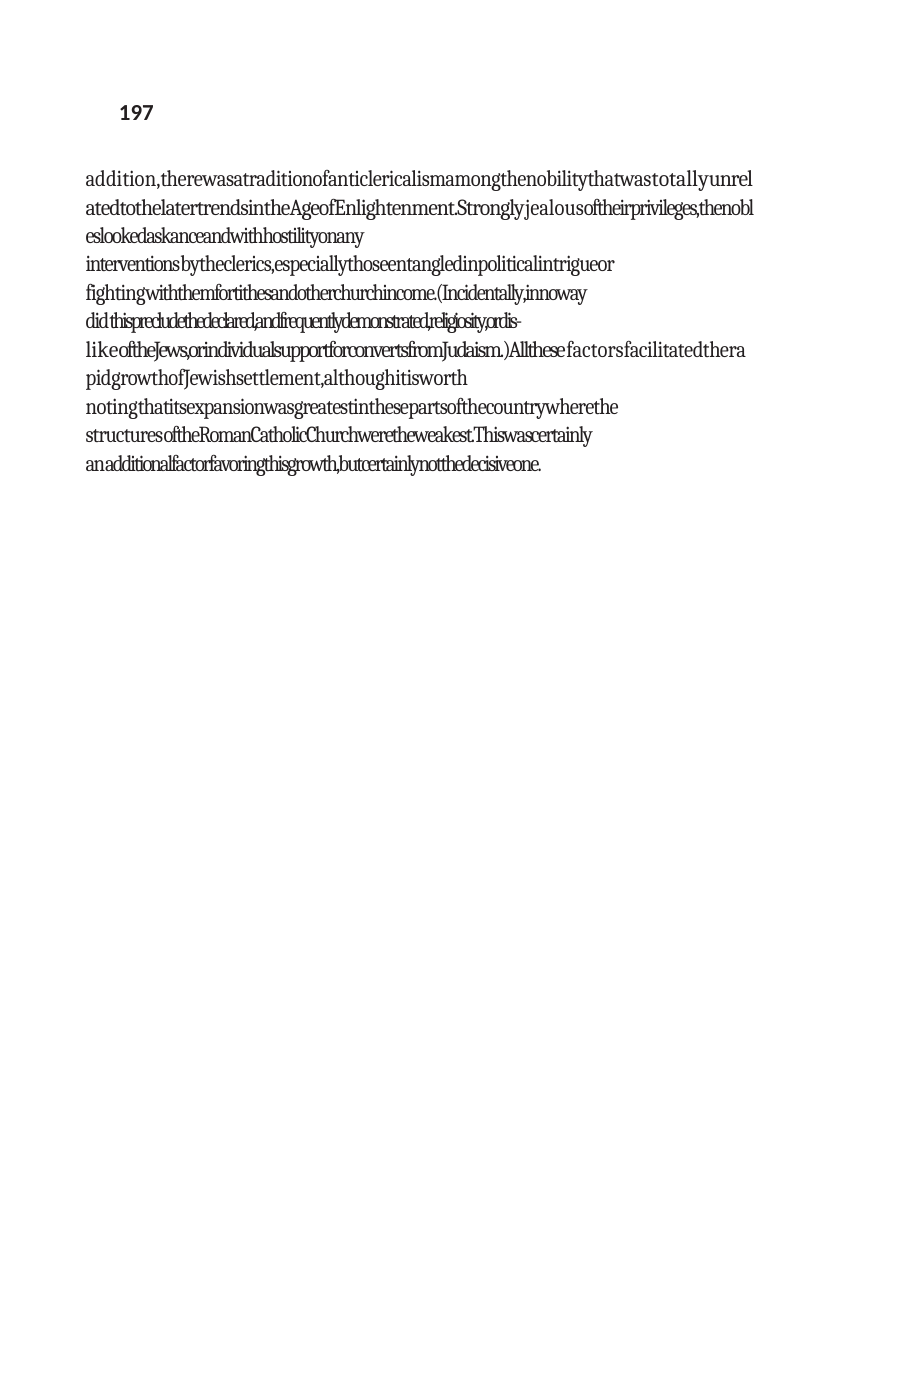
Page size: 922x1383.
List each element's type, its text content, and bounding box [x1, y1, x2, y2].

text addition,therewasatraditionofanticlericalismamongthenobilitythatwastotallyunrelatedtothelatertrendsintheAgeofEnlightenment.Stronglyjealousoftheirprivileges,thenobleslookedaskanceandwithhostilityonany interventionsbytheclerics,especiallythoseentangledinpoliticalintrigueor fightingwiththemfortithesandotherchurchincome.(Incidentally,innoway didthisprecludethedeclared,andfrequentlydemonstrated,religiosity,ordis-likeoftheJews,orindividualsupportforconvertsfromJudaism.)AllthesefactorsfacilitatedtherapidgrowthofJewishsettlement,althoughitisworth notingthatitsexpansionwasgreatestinthesepartsofthecountrywherethe structuresoftheRomanCatholicChurchweretheweakest.Thiswascertainly anadditionalfactorfavoringthisgrowth,butcertainlynotthedecisiveone. [85, 166, 756, 477]
text 197 [119, 98, 727, 126]
